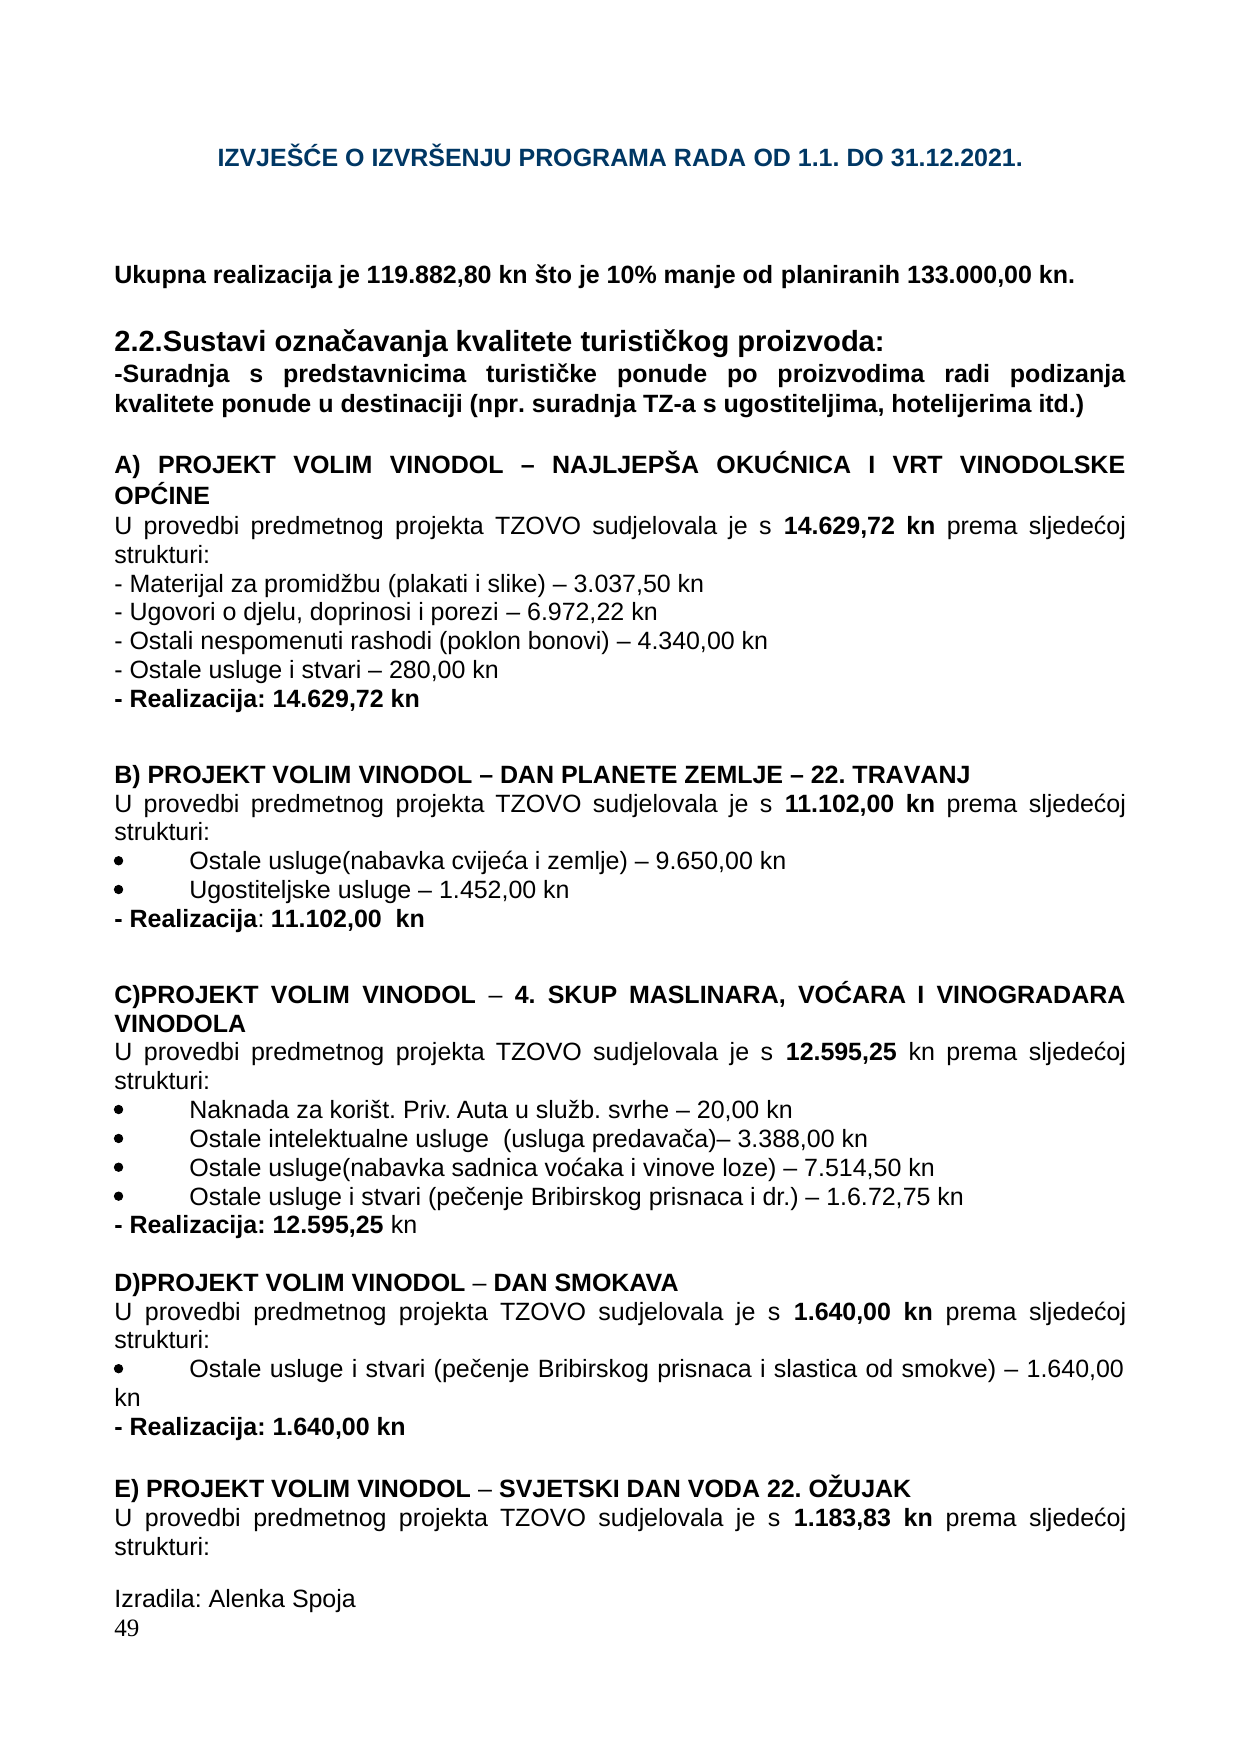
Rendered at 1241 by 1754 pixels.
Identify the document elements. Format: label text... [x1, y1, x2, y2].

list Ostale usluge i stvari (pečenje Bribirskog prisnaca i dr.) – 1.6.72,75 kn [114, 1181, 1126, 1210]
text U provedbi predmetnog projekta TZOVO sudjelovala je s 12.595,25 kn prema sljedećoj strukturi: [114, 1037, 1126, 1095]
text Ukupna realizacija je 119.882,80 kn što je 10% manje od planiranih 133.000,00 kn. [114, 260, 1126, 289]
list Naknada za korišt. Priv. Auta u služb. svrhe – 20,00 kn [114, 1095, 1126, 1124]
text - Materijal za promidžbu (plakati i slike) – 3.037,50 kn [114, 569, 1126, 597]
text D)PROJEKT VOLIM VINODOL – DAN SMOKAVA [114, 1268, 1126, 1297]
text U provedbi predmetnog projekta TZOVO sudjelovala je s 14.629,72 kn prema sljedećoj strukturi: [114, 511, 1126, 569]
list Ugostiteljske usluge – 1.452,00 kn [114, 875, 1126, 904]
text C)PROJEKT VOLIM VINODOL – 4. SKUP MASLINARA, VOĆARA I VINOGRADARA VINODOLA [114, 980, 1126, 1037]
text U provedbi predmetnog projekta TZOVO sudjelovala je s 1.183,83 kn prema sljedećoj strukturi: [114, 1503, 1126, 1561]
list Ostale usluge i stvari (pečenje Bribirskog prisnaca i slastica od smokve) – 1.640,00 kn [114, 1354, 1126, 1412]
text - Realizacija: 1.640,00 kn [114, 1412, 1126, 1440]
text - Ostali nespomenuti rashodi (poklon bonovi) – 4.340,00 kn [114, 626, 1126, 655]
text - Realizacija: 14.629,72 kn [114, 684, 1126, 712]
text U provedbi predmetnog projekta TZOVO sudjelovala je s 11.102,00 kn prema sljedećoj strukturi: [114, 788, 1126, 846]
text B) PROJEKT VOLIM VINODOL – DAN PLANETE ZEMLJE – 22. TRAVANJ [114, 760, 1126, 788]
list Ostale usluge(nabavka sadnica voćaka i vinove loze) – 7.514,50 kn [114, 1153, 1126, 1181]
text - Ostale usluge i stvari – 280,00 kn [114, 655, 1126, 684]
list Ostale usluge(nabavka cvijeća i zemlje) – 9.650,00 kn [114, 846, 1126, 875]
list Ostale intelektualne usluge (usluga predavača)– 3.388,00 kn [114, 1124, 1126, 1153]
text E) PROJEKT VOLIM VINODOL – SVJETSKI DAN VODA 22. OŽUJAK [114, 1474, 1126, 1503]
text U provedbi predmetnog projekta TZOVO sudjelovala je s 1.640,00 kn prema sljedećoj strukturi: [114, 1297, 1126, 1354]
text A) PROJEKT VOLIM VINODOL – NAJLJEPŠA OKUĆNICA I VRT VINODOLSKE OPĆINE [114, 450, 1126, 509]
text - Realizacija: 12.595,25 kn [114, 1210, 1126, 1239]
text - Realizacija: 11.102,00 kn [114, 904, 1126, 932]
text - Ugovori o djelu, doprinosi i porezi – 6.972,22 kn [114, 597, 1126, 626]
text 2.2.Sustavi označavanja kvalitete turističkog proizvoda: [114, 323, 1126, 357]
text -Suradnja s predstavnicima turističke ponude po proizvodima radi podizanja kvalitete ponude u destinaciji (npr. suradnja TZ-a s ugostiteljima, hotelijerima itd.) [114, 359, 1126, 418]
